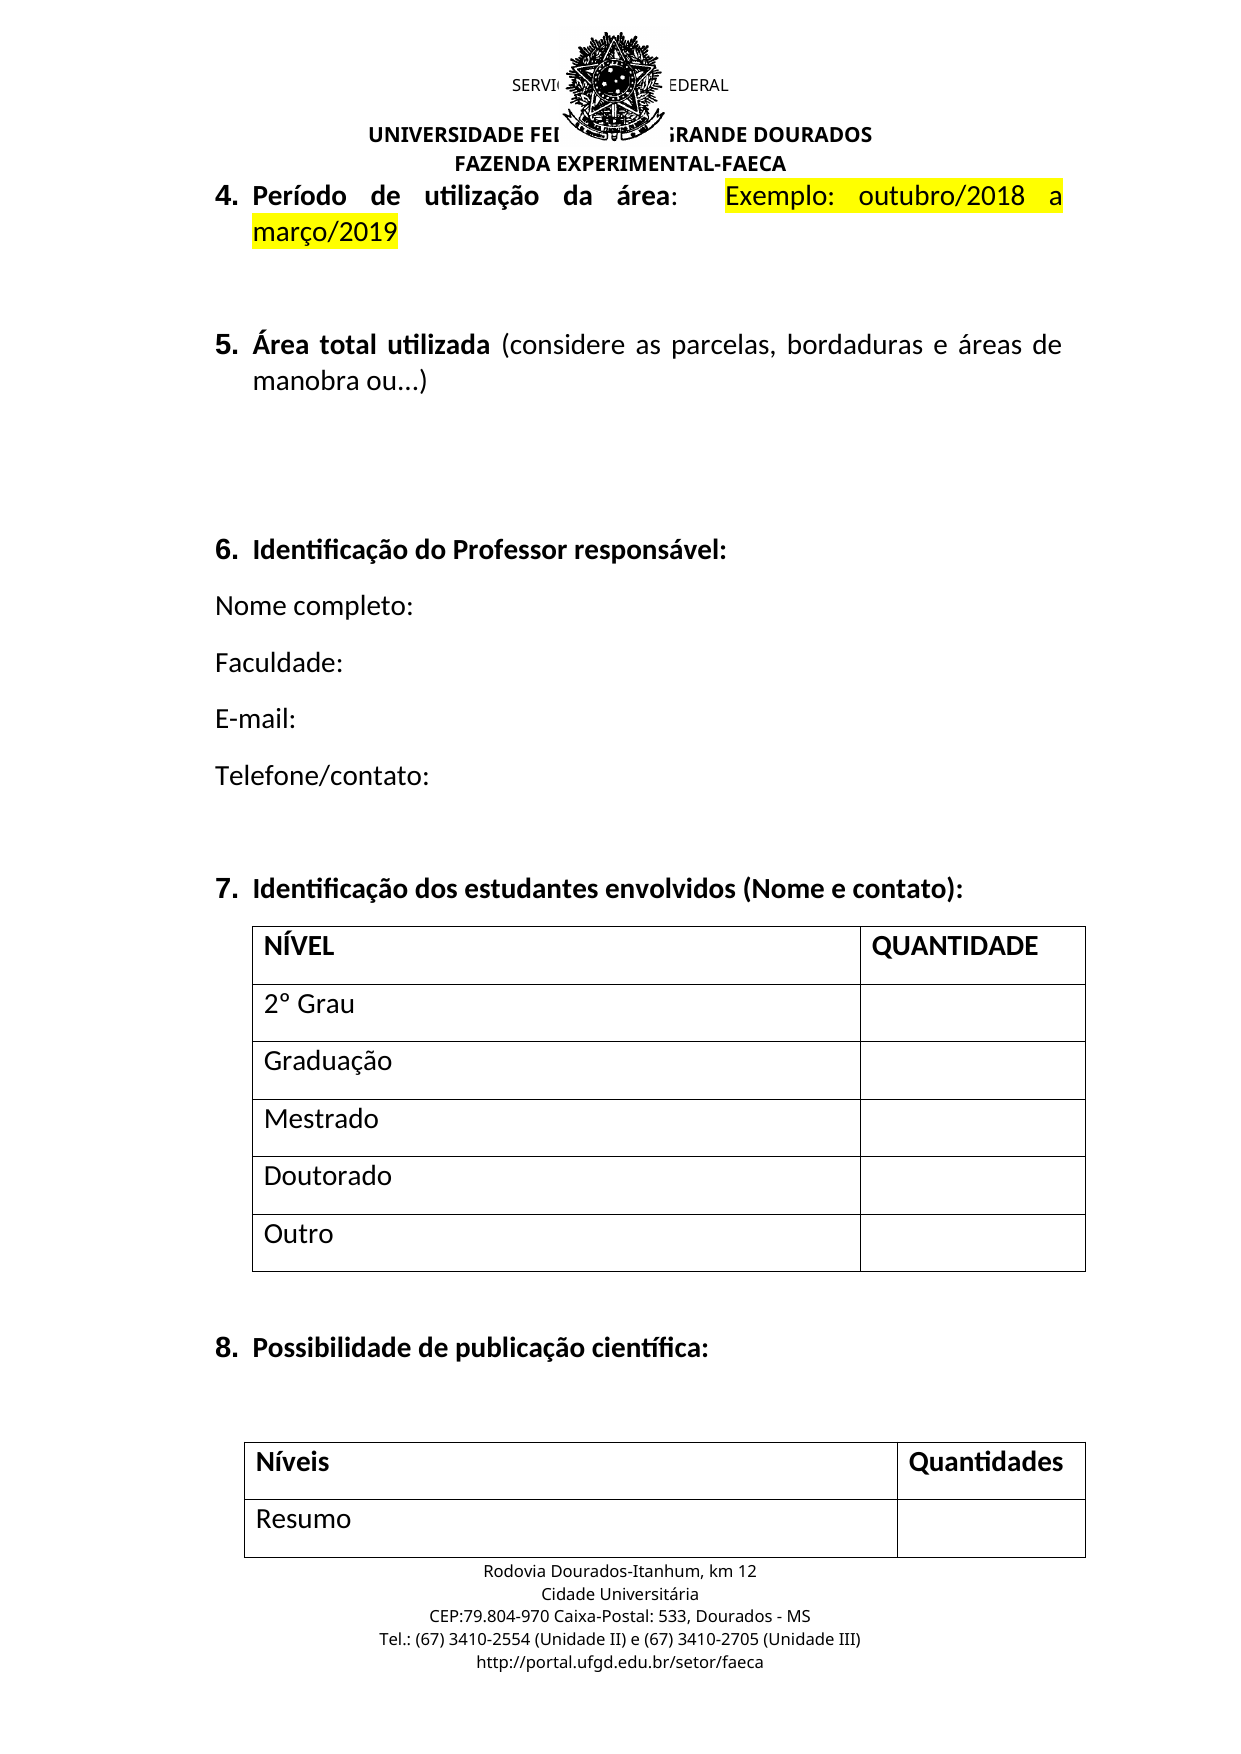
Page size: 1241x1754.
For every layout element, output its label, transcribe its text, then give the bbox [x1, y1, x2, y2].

list Período de utilização da área: Exemplo: outubro/2018 a março/2019 [215, 177, 1063, 249]
table_header Níveis [245, 1443, 897, 1499]
table_cell [898, 1500, 1085, 1557]
table_header QUANTIDADE [861, 927, 1085, 984]
table_cell [861, 1042, 1085, 1099]
table_cell [861, 1157, 1085, 1214]
table_cell [861, 985, 1085, 1041]
text Faculdade: [215, 644, 1063, 679]
table_cell Mestrado [253, 1100, 860, 1156]
list Área total utilizada (considere as parcelas, bordaduras e áreas de manobra ou...) [215, 326, 1063, 397]
table_cell Resumo [245, 1500, 897, 1557]
list Possibilidade de publicação científica: [215, 1329, 1063, 1364]
list Identificação do Professor responsável: [215, 531, 1063, 567]
list Identificação dos estudantes envolvidos (Nome e contato): [215, 870, 1063, 905]
table_cell Graduação [253, 1042, 860, 1099]
text Nome completo: [215, 587, 1063, 623]
table_cell Doutorado [253, 1157, 860, 1214]
table_header Quantidades [898, 1443, 1085, 1499]
table_header NÍVEL [253, 927, 860, 984]
text E-mail: [215, 700, 1063, 736]
text Telefone/contato: [215, 757, 1063, 792]
table_cell [861, 1215, 1085, 1271]
table_cell Outro [253, 1215, 860, 1271]
table_cell [861, 1100, 1085, 1156]
table_cell 2º Grau [253, 985, 860, 1041]
